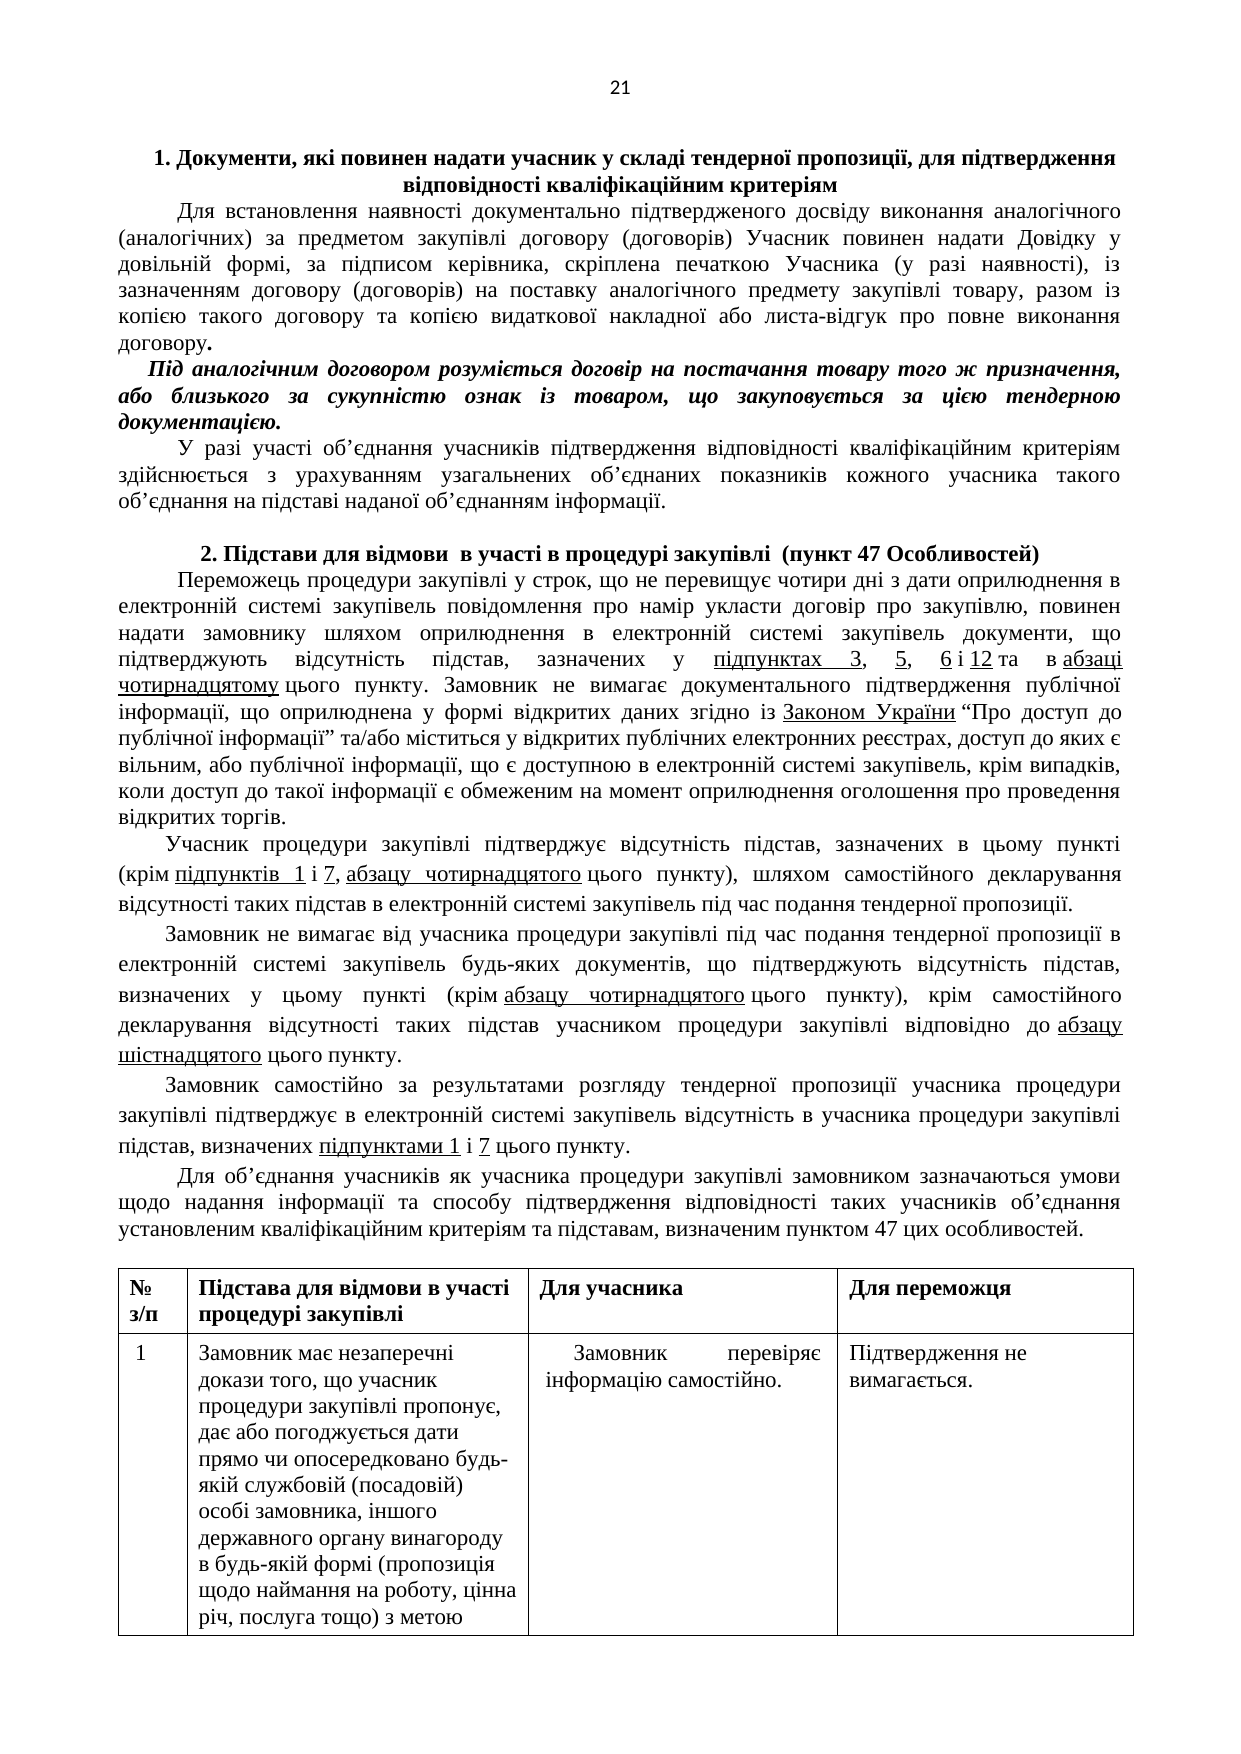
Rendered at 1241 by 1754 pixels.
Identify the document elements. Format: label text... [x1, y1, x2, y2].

table_header Підстава для відмови в участі процедурі закупівлі [188, 1269, 528, 1333]
table_cell Замовник має незаперечні докази того, що учасник процедури закупівлі пропонує, дає або погоджується дати прямо чи опосередковано будь-якій службовій (посадовій) особі замовника, іншого державного органу винагороду в будь-якій формі (пропозиція щодо наймання на роботу, цінна річ, послуга тощо) з метою [188, 1334, 528, 1635]
text Для встановлення наявності документально підтвердженого досвіду виконання аналогічного (аналогічних) за предметом закупівлі договору (договорів) Учасник повинен надати Довідку у довільній формі, за підписом керівника, скріплена печаткою Учасника (у разі наявності), із зазначенням договору (договорів) на поставку аналогічного предмету закупівлі товару, разом із копією такого договору та копією видаткової накладної або листа-відгук про повне виконання договору. [118, 197, 1122, 355]
text 2. Підстави для відмови в участі в процедурі закупівлі (пункт 47 Особливостей) [118, 540, 1122, 566]
table_cell Замовник перевіряє інформацію самостійно. [529, 1334, 837, 1635]
table_header Для учасника [529, 1269, 837, 1333]
text Замовник самостійно за результатами розгляду тендерної пропозиції учасника процедури закупівлі підтверджує в електронній системі закупівель відсутність в учасника процедури закупівлі підстав, визначених підпунктами 1 і 7 цього пункту. [118, 1071, 1122, 1158]
text Учасник процедури закупівлі підтверджує відсутність підстав, зазначених в цьому пункті (крім підпунктів 1 і 7, абзацу чотирнадцятого цього пункту), шляхом самостійного декларування відсутності таких підстав в електронній системі закупівель під час подання тендерної пропозиції. [118, 830, 1122, 916]
text Під аналогічним договором розуміється договір на постачання товару того ж призначення, або близького за сукупністю ознак із товаром, що закуповується за цією тендерною документацією. [118, 355, 1122, 434]
text У разі участі об’єднання учасників підтвердження відповідності кваліфікаційним критеріям здійснюється з урахуванням узагальнених об’єднаних показників кожного учасника такого об’єднання на підставі наданої об’єднанням інформації. [118, 434, 1122, 513]
text Для об’єднання учасників як учасника процедури закупівлі замовником зазначаються умови щодо надання інформації та способу підтвердження відповідності таких учасників об’єднання установленим кваліфікаційним критеріям та підставам, визначеним пунктом 47 цих особливостей. [118, 1162, 1122, 1241]
text Переможець процедури закупівлі у строк, що не перевищує чотири дні з дати оприлюднення в електронній системі закупівель повідомлення про намір укласти договір про закупівлю, повинен надати замовнику шляхом оприлюднення в електронній системі закупівель документи, що підтверджують відсутність підстав, зазначених у підпунктах 3, 5, 6 і 12 та в абзаці чотирнадцятому цього пункту. Замовник не вимагає документального підтвердження публічної інформації, що оприлюднена у формі відкритих даних згідно із Законом України “Про доступ до публічної інформації” та/або міститься у відкритих публічних електронних реєстрах, доступ до яких є вільним, або публічної інформації, що є доступною в електронній системі закупівель, крім випадків, коли доступ до такої інформації є обмеженим на момент оприлюднення оголошення про проведення відкритих торгів. [118, 566, 1122, 830]
table_header № з/п [119, 1269, 187, 1333]
text 1. Документи, які повинен надати учасник у складі тендерної пропозиції, для підтвердження відповідності кваліфікаційним критеріям [118, 144, 1122, 197]
text Замовник не вимагає від учасника процедури закупівлі під час подання тендерної пропозиції в електронній системі закупівель будь-яких документів, що підтверджують відсутність підстав, визначених у цьому пункті (крім абзацу чотирнадцятого цього пункту), крім самостійного декларування відсутності таких підстав учасником процедури закупівлі відповідно до абзацу шістнадцятого цього пункту. [118, 920, 1122, 1067]
table_cell Підтвердження не вимагається. [838, 1334, 1133, 1635]
table_header Для переможця [838, 1269, 1133, 1333]
table_cell 1 [119, 1334, 187, 1635]
